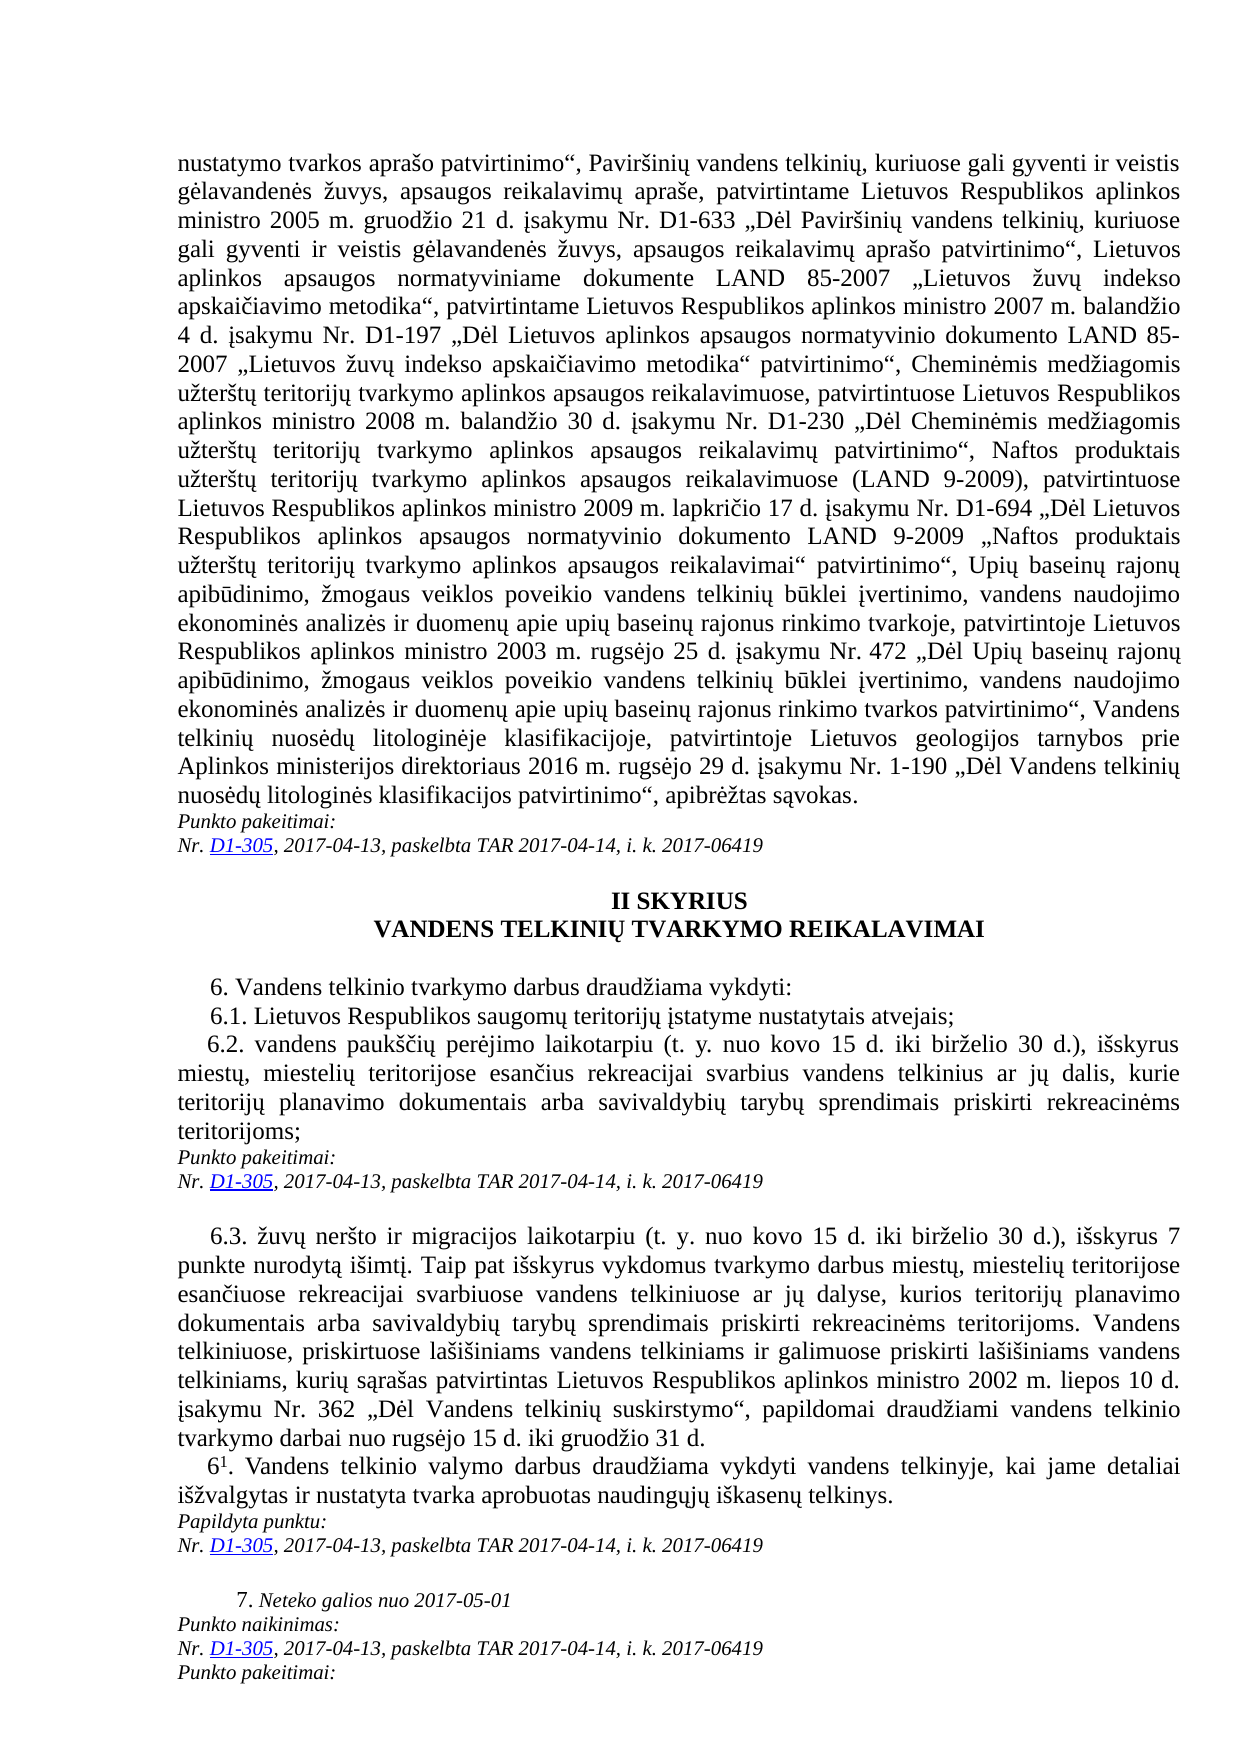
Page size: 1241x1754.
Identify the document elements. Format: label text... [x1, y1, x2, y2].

text Nr. D1-305, 2017-04-13, paskelbta TAR 2017-04-14, i. k. 2017-06419 [177, 1169, 1181, 1193]
text Punkto pakeitimai: [177, 809, 1181, 833]
text II skyrius [177, 886, 1181, 914]
text 6.3. žuvų neršto ir migracijos laikotarpiu (t. y. nuo kovo 15 d. iki birželio 30 d.), išskyrus 7 punkte nurodytą išimtį. Taip pat išskyrus vykdomus tvarkymo darbus miestų, miestelių teritorijose esančiuose rekreacijai svarbiuose vandens telkiniuose ar jų dalyse, kurios teritorijų planavimo dokumentais arba savivaldybių tarybų sprendimais priskirti rekreacinėms teritorijoms. Vandens telkiniuose, priskirtuose lašišiniams vandens telkiniams ir galimuose priskirti lašišiniams vandens telkiniams, kurių sąrašas patvirtintas Lietuvos Respublikos aplinkos ministro 2002 m. liepos 10 d. įsakymu Nr. 362 „Dėl Vandens telkinių suskirstymo“, papildomai draudžiami vandens telkinio tvarkymo darbai nuo rugsėjo 15 d. iki gruodžio 31 d. [177, 1221, 1181, 1451]
text 7. Neteko galios nuo 2017-05-01 [177, 1586, 1181, 1612]
text 6.1. Lietuvos Respublikos saugomų teritorijų įstatyme nustatytais atvejais; [177, 1001, 1181, 1029]
text Punkto pakeitimai: [177, 1660, 1181, 1684]
text nustatymo tvarkos aprašo patvirtinimo“, Paviršinių vandens telkinių, kuriuose gali gyventi ir veistis gėlavandenės žuvys, apsaugos reikalavimų apraše, patvirtintame Lietuvos Respublikos aplinkos ministro 2005 m. gruodžio 21 d. įsakymu Nr. D1-633 „Dėl Paviršinių vandens telkinių, kuriuose gali gyventi ir veistis gėlavandenės žuvys, apsaugos reikalavimų aprašo patvirtinimo“, Lietuvos aplinkos apsaugos normatyviniame dokumente LAND 85-2007 „Lietuvos žuvų indekso apskaičiavimo metodika“, patvirtintame Lietuvos Respublikos aplinkos ministro 2007 m. balandžio 4 d. įsakymu Nr. D1-197 „Dėl Lietuvos aplinkos apsaugos normatyvinio dokumento LAND 85-2007 „Lietuvos žuvų indekso apskaičiavimo metodika“ patvirtinimo“, Cheminėmis medžiagomis užterštų teritorijų tvarkymo aplinkos apsaugos reikalavimuose, patvirtintuose Lietuvos Respublikos aplinkos ministro 2008 m. balandžio 30 d. įsakymu Nr. D1-230 „Dėl Cheminėmis medžiagomis užterštų teritorijų tvarkymo aplinkos apsaugos reikalavimų patvirtinimo“, Naftos produktais užterštų teritorijų tvarkymo aplinkos apsaugos reikalavimuose (LAND 9-2009), patvirtintuose Lietuvos Respublikos aplinkos ministro 2009 m. lapkričio 17 d. įsakymu Nr. D1-694 „Dėl Lietuvos Respublikos aplinkos apsaugos normatyvinio dokumento LAND 9-2009 „Naftos produktais užterštų teritorijų tvarkymo aplinkos apsaugos reikalavimai“ patvirtinimo“, Upių baseinų rajonų apibūdinimo, žmogaus veiklos poveikio vandens telkinių būklei įvertinimo, vandens naudojimo ekonominės analizės ir duomenų apie upių baseinų rajonus rinkimo tvarkoje, patvirtintoje Lietuvos Respublikos aplinkos ministro 2003 m. rugsėjo 25 d. įsakymu Nr. 472 „Dėl Upių baseinų rajonų apibūdinimo, žmogaus veiklos poveikio vandens telkinių būklei įvertinimo, vandens naudojimo ekonominės analizės ir duomenų apie upių baseinų rajonus rinkimo tvarkos patvirtinimo“, Vandens telkinių nuosėdų litologinėje klasifikacijoje, patvirtintoje Lietuvos geologijos tarnybos prie Aplinkos ministerijos direktoriaus 2016 m. rugsėjo 29 d. įsakymu Nr. 1-190 „Dėl Vandens telkinių nuosėdų litologinės klasifikacijos patvirtinimo“, apibrėžtas sąvokas. [177, 148, 1181, 809]
text VANDENS TELKINIŲ TVARKYMO REIKALAVIMAI [177, 914, 1181, 943]
text Papildyta punktu: [177, 1509, 1181, 1533]
text Nr. D1-305, 2017-04-13, paskelbta TAR 2017-04-14, i. k. 2017-06419 [177, 833, 1181, 857]
text Nr. D1-305, 2017-04-13, paskelbta TAR 2017-04-14, i. k. 2017-06419 [177, 1636, 1181, 1660]
text 6. Vandens telkinio tvarkymo darbus draudžiama vykdyti: [177, 972, 1181, 1001]
text Nr. D1-305, 2017-04-13, paskelbta TAR 2017-04-14, i. k. 2017-06419 [177, 1533, 1181, 1557]
text Punkto pakeitimai: [177, 1144, 1181, 1169]
text 61. Vandens telkinio valymo darbus draudžiama vykdyti vandens telkinyje, kai jame detaliai išžvalgytas ir nustatyta tvarka aprobuotas naudingųjų iškasenų telkinys. [177, 1451, 1181, 1509]
text Punkto naikinimas: [177, 1612, 1181, 1636]
text 6.2. vandens paukščių perėjimo laikotarpiu (t. y. nuo kovo 15 d. iki birželio 30 d.), išskyrus miestų, miestelių teritorijose esančius rekreacijai svarbius vandens telkinius ar jų dalis, kurie teritorijų planavimo dokumentais arba savivaldybių tarybų sprendimais priskirti rekreacinėms teritorijoms; [177, 1029, 1181, 1144]
